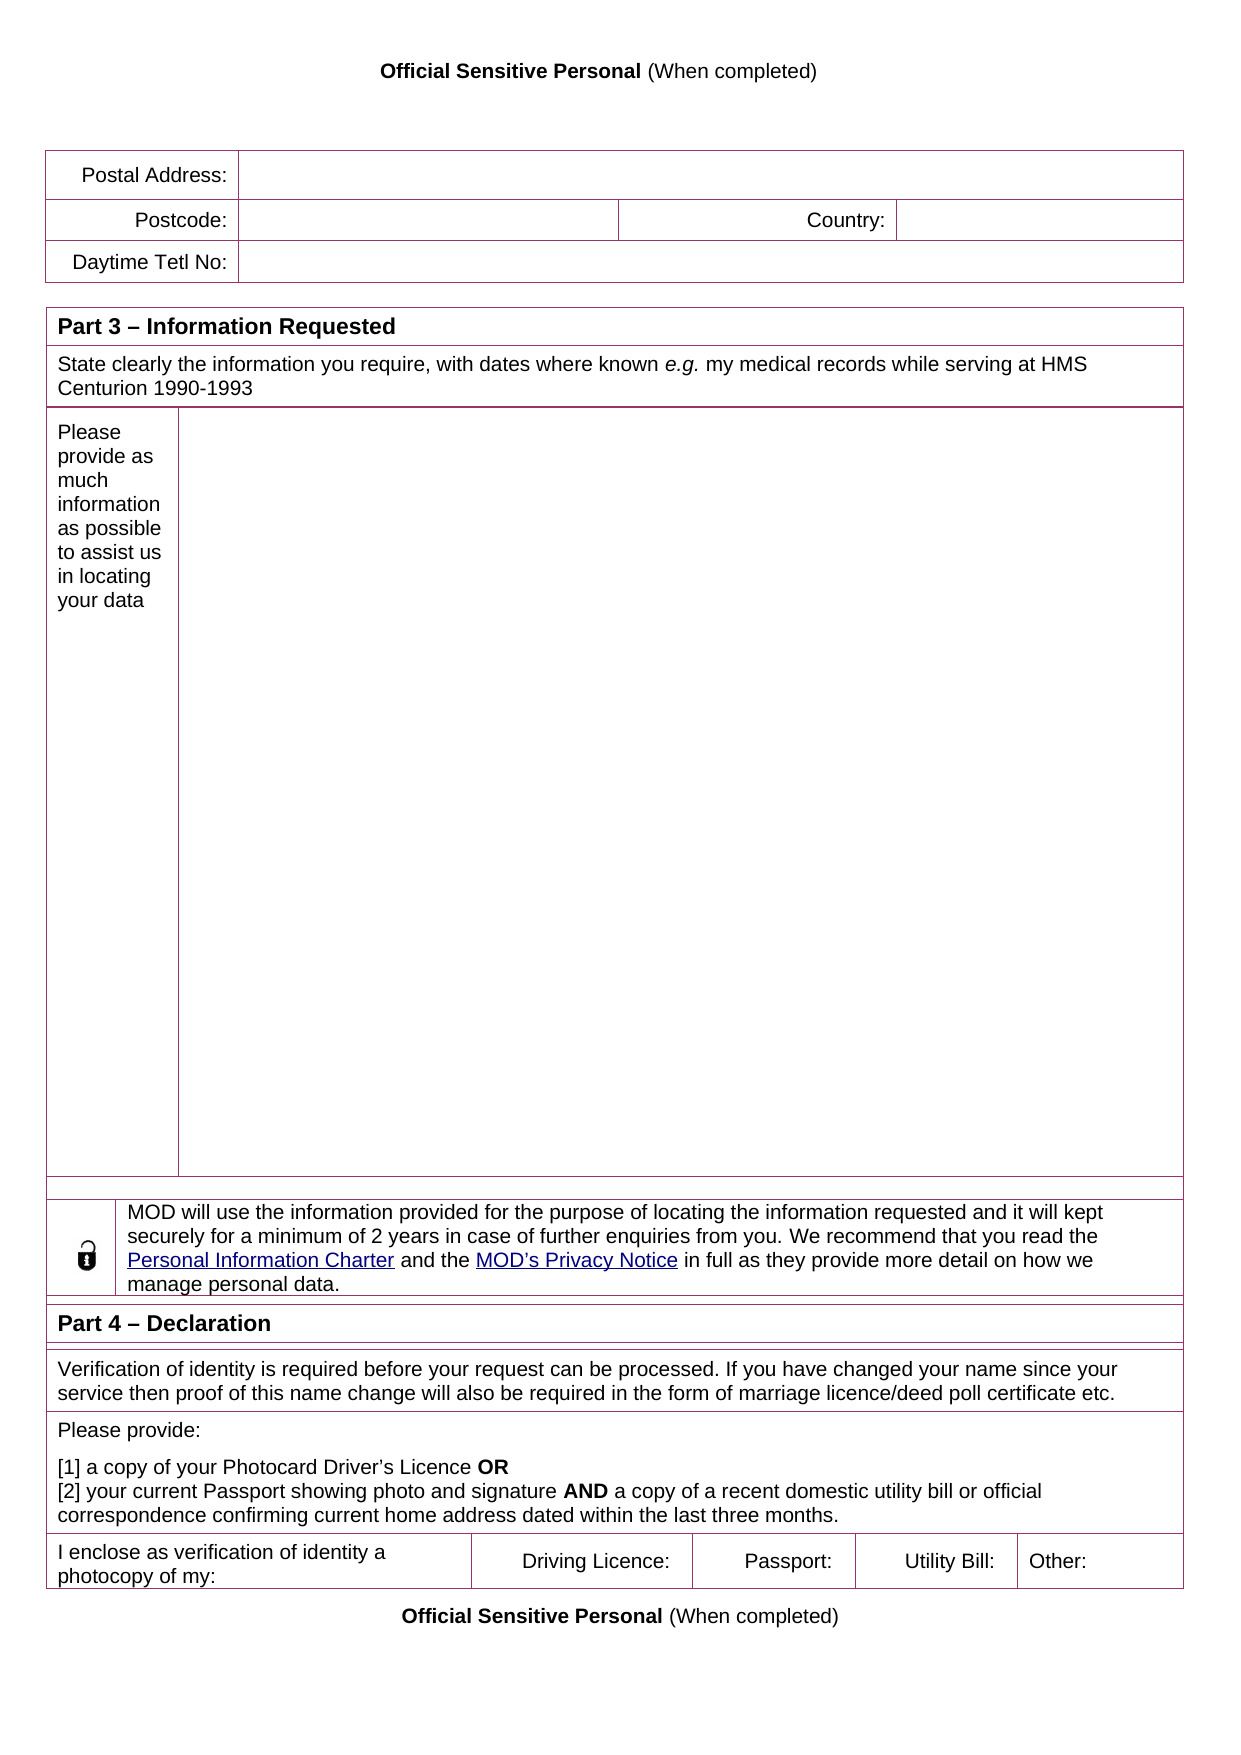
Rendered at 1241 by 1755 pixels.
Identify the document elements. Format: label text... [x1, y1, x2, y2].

table_cell Utility Bill: [856, 1534, 1017, 1588]
table_cell Please provide: [1] a copy of your Photocard Driver’s Licence OR [2] your current Passport showing photo and signature AND a copy of a recent domestic utility bill or official correspondence confirming current home address dated within the last three months. [47, 1412, 1183, 1533]
table_cell Verification of identity is required before your request can be processed. If you have changed your name since your service then proof of this name change will also be required in the form of marriage licence/deed poll certificate etc. [47, 1350, 1183, 1411]
table_cell MOD will use the information provided for the purpose of locating the information requested and it will kept securely for a minimum of 2 years in case of further enquiries from you. We recommend that you read the Personal Information Charter and the MOD’s Privacy Notice in full as they provide more detail on how we manage personal data. [116, 1200, 1183, 1295]
table_cell Passport: [693, 1534, 855, 1588]
table_cell [897, 200, 1183, 240]
table_cell [179, 408, 1183, 1176]
table_cell Please provide as much information as possible to assist us in locating your data [47, 408, 178, 1176]
table_cell [47, 1343, 1183, 1349]
table_cell State clearly the information you require, with dates where known e.g. my medical records while serving at HMS Centurion 1990-1993 [47, 346, 1183, 406]
table_cell [239, 200, 618, 240]
table_cell Other: [1018, 1534, 1183, 1588]
table_cell Postal Address: [46, 151, 238, 199]
table_cell [47, 1296, 1183, 1304]
table_cell Driving Licence: [472, 1534, 692, 1588]
table_cell Country: [619, 200, 896, 240]
table_cell Daytime Tetl No: [46, 241, 238, 282]
table_cell [47, 1200, 115, 1295]
table_cell I enclose as verification of identity a photocopy of my: [47, 1534, 471, 1588]
table_cell [239, 241, 1183, 282]
table_cell Part 4 – Declaration [47, 1305, 1183, 1342]
table_cell [239, 151, 1183, 199]
table_cell Postcode: [46, 200, 238, 240]
table_header Part 3 – Information Requested [47, 308, 1183, 345]
table_cell [47, 1177, 1183, 1198]
